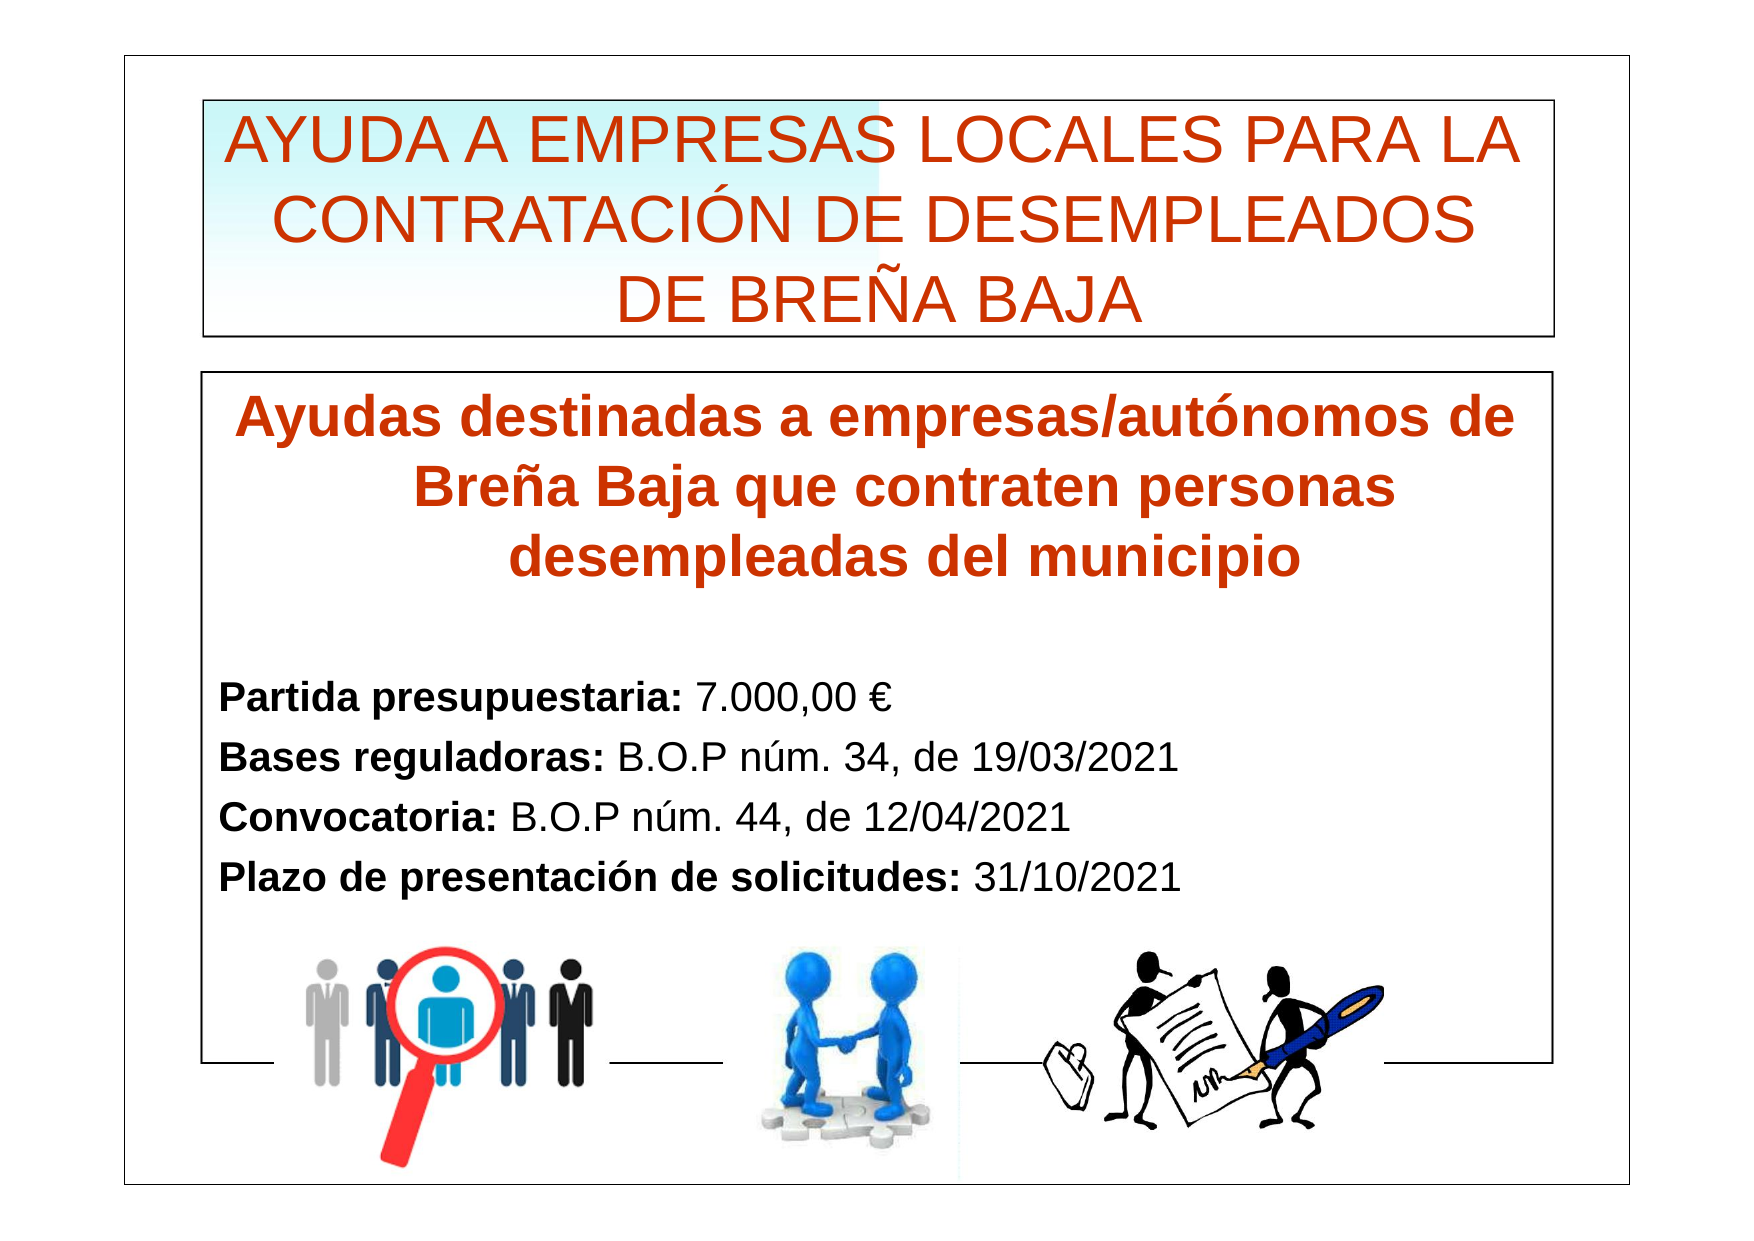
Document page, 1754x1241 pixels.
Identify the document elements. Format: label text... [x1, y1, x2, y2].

text Partida presupuestaria: 7.000,00 € [218, 674, 916, 721]
picture [125, 56, 1629, 1184]
text desempleadas del municipio [508, 524, 1544, 589]
text Convocatoria: B.O.P núm. 44, de 12/04/2021 [218, 794, 1206, 841]
text Breña Baja que contraten personas [413, 454, 1544, 519]
text Ayudas destinadas a empresas/autónomos de [234, 384, 1544, 449]
text AYUDA A EMPRESAS LOCALES PARA LA [224, 103, 1558, 177]
text Bases reguladoras: B.O.P núm. 34, de 19/03/2021 [218, 734, 1206, 781]
text CONTRATACIÓN DE DESEMPLEADOS [271, 183, 1558, 257]
text DE BREÑA BAJA [616, 263, 1558, 337]
text Plazo de presentación de solicitudes: 31/10/2021 [218, 854, 1206, 901]
